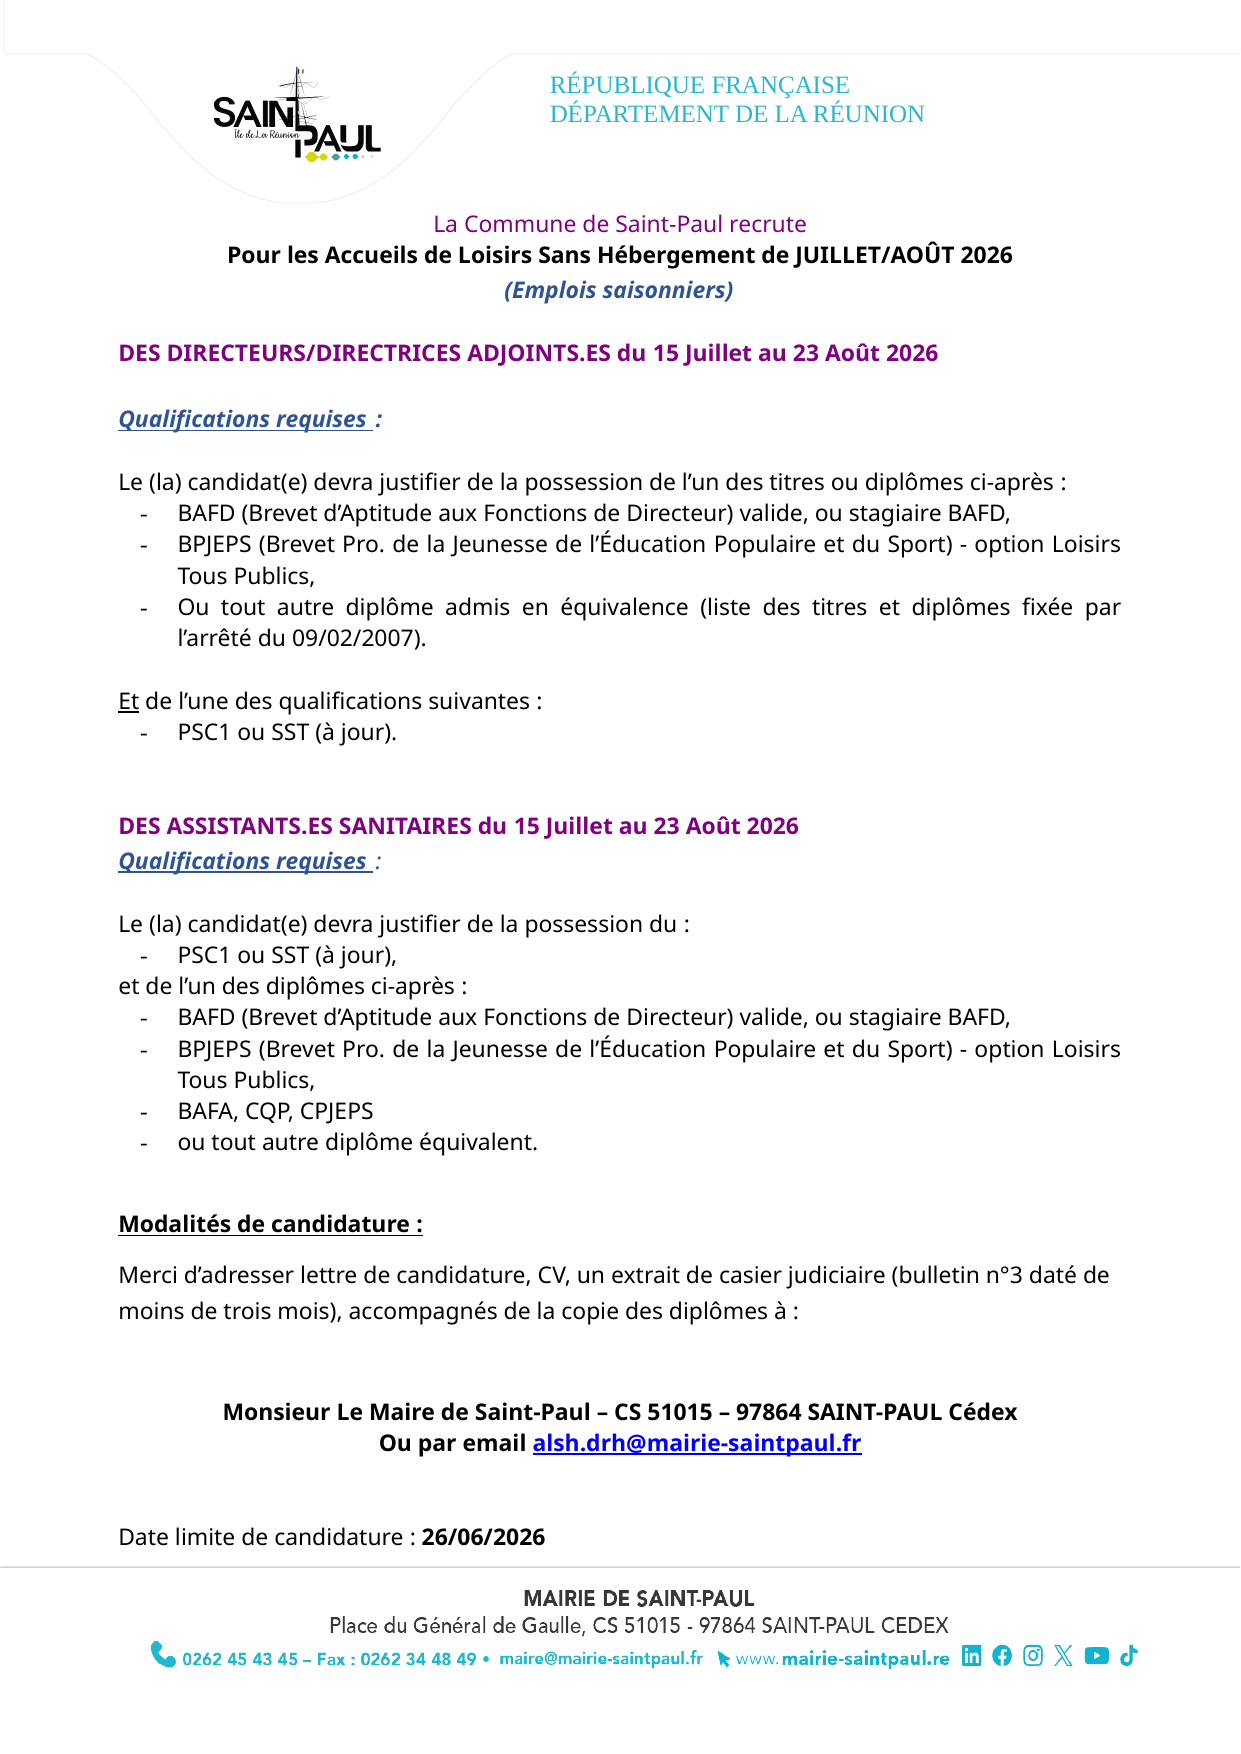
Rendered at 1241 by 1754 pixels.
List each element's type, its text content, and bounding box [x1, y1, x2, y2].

text Le (la) candidat(e) devra justifier de la possession du : [118, 908, 1122, 939]
list PSC1 ou SST (à jour), [140, 939, 1122, 970]
text et de l’un des diplômes ci-après : [118, 970, 1122, 1001]
subtitle DES DIRECTEURS/DIRECTRICES ADJOINTS.ES du 15 Juillet au 23 Août 2026 [118, 337, 1122, 368]
text Monsieur Le Maire de Saint-Paul – CS 51015 – 97864 SAINT-PAUL Cédex [118, 1396, 1122, 1427]
list BPJEPS (Brevet Pro. de la Jeunesse de l’Éducation Populaire et du Sport) - option Loisirs Tous Publics, [140, 528, 1122, 591]
list BAFD (Brevet d’Aptitude aux Fonctions de Directeur) valide, ou stagiaire BAFD, [140, 1001, 1122, 1033]
subtitle (Emplois saisonniers) [118, 274, 1122, 306]
text Et de l’une des qualifications suivantes : [118, 685, 1122, 716]
list BAFD (Brevet d’Aptitude aux Fonctions de Directeur) valide, ou stagiaire BAFD, [140, 497, 1122, 528]
list Ou tout autre diplôme admis en équivalence (liste des titres et diplômes fixée par l’arrêté du 09/02/2007). [140, 591, 1122, 653]
text La Commune de Saint-Paul recrute [118, 208, 1122, 239]
subtitle DES ASSISTANTS.ES SANITAIRES du 15 Juillet au 23 Août 2026 [118, 810, 1122, 841]
picture [0, 1566, 1241, 1675]
text Date limite de candidature : 26/06/2026 [118, 1521, 1122, 1552]
list ou tout autre diplôme équivalent. [140, 1126, 1122, 1158]
subtitle Qualifications requises : [118, 403, 1122, 435]
picture [3, 0, 1241, 204]
text Modalités de candidature : [118, 1208, 1122, 1239]
text Merci d’adresser lettre de candidature, CV, un extrait de casier judiciaire (bulletin n°3 daté de moins de trois mois), accompagnés de la copie des diplômes à : [118, 1259, 1122, 1326]
list PSC1 ou SST (à jour). [140, 716, 1122, 747]
text Le (la) candidat(e) devra justifier de la possession de l’un des titres ou diplômes ci-après : [118, 466, 1122, 497]
list BAFA, CQP, CPJEPS [140, 1095, 1122, 1126]
subtitle Qualifications requises : [118, 845, 1122, 876]
text Pour les Accueils de Loisirs Sans Hébergement de JUILLET/AOÛT 2026 [118, 239, 1122, 270]
list BPJEPS (Brevet Pro. de la Jeunesse de l’Éducation Populaire et du Sport) - option Loisirs Tous Publics, [140, 1033, 1122, 1095]
text Ou par email alsh.drh@mairie-saintpaul.fr [118, 1427, 1122, 1458]
